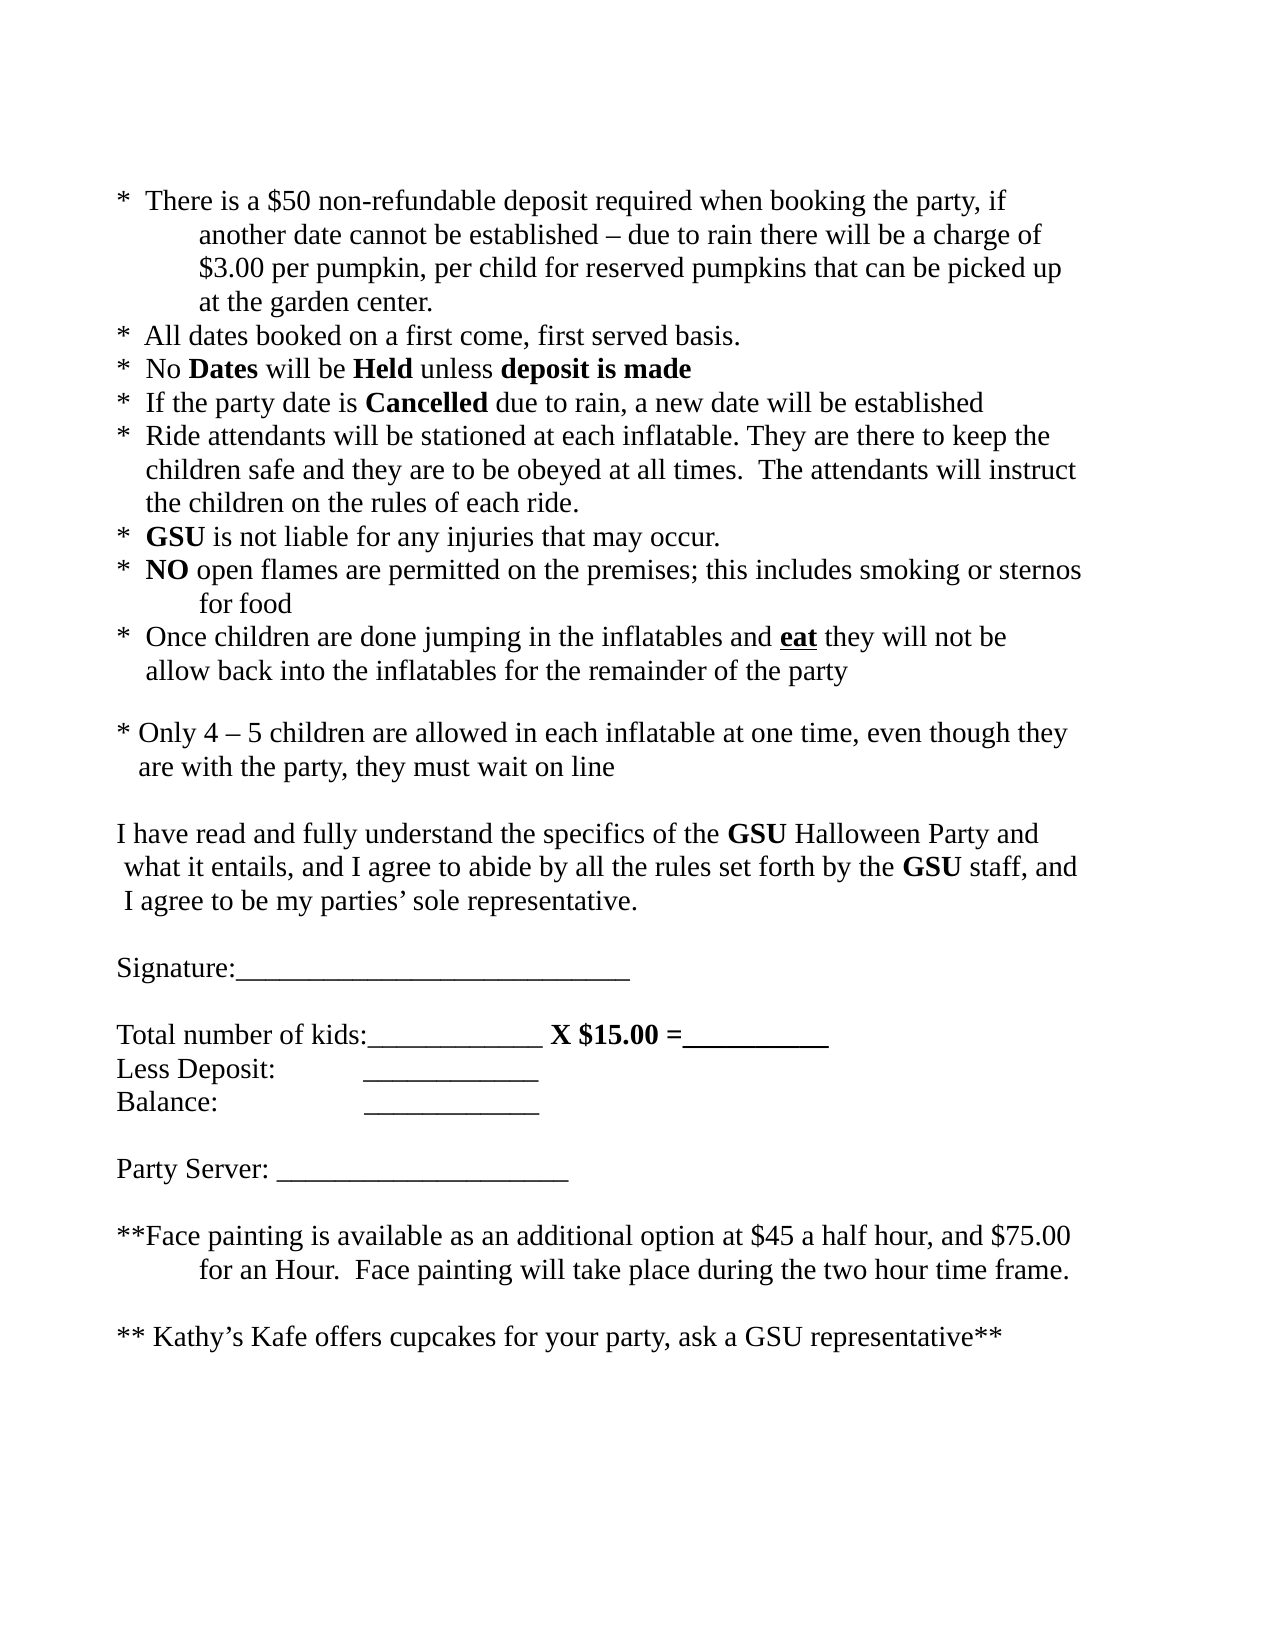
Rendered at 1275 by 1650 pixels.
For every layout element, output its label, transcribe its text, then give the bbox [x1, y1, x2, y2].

text Signature:___________________________ [41, 950, 1087, 984]
text * If the party date is Cancelled due to rain, a new date will be established [41, 385, 1087, 418]
text **Face painting is available as an additional option at $45 a half hour, and $75.00 for an Hour. Face painting will take place during the two hour time frame. [41, 1218, 1087, 1286]
text Balance: ____________ [41, 1084, 1087, 1118]
text * Only 4 – 5 children are allowed in each inflatable at one time, even though they are with the party, they must wait on line [41, 715, 1087, 782]
text Party Server: ____________________ [41, 1151, 1087, 1185]
text * No Dates will be Held unless deposit is made [41, 351, 1087, 385]
text * NO open flames are permitted on the premises; this includes smoking or sternos for food [41, 552, 1087, 619]
text Total number of kids:____________ X $15.00 =__________ [41, 1017, 1087, 1051]
text * Ride attendants will be stationed at each inflatable. They are there to keep the children safe and they are to be obeyed at all times. The attendants will instruct the children on the rules of each ride. [41, 418, 1087, 519]
text * There is a $50 non-refundable deposit required when booking the party, if another date cannot be established – due to rain there will be a charge of $3.00 per pumpkin, per child for reserved pumpkins that can be picked up at the garden center. [116, 183, 1087, 318]
text I have read and fully understand the specifics of the GSU Halloween Party and what it entails, and I agree to abide by all the rules set forth by the GSU staff, and I agree to be my parties’ sole representative. [41, 816, 1087, 917]
text ** Kathy’s Kafe offers cupcakes for your party, ask a GSU representative** [41, 1319, 1087, 1353]
text * GSU is not liable for any injuries that may occur. [41, 519, 1087, 552]
text * All dates booked on a first come, first served basis. [41, 318, 1087, 351]
text Less Deposit: ____________ [41, 1051, 1087, 1084]
text * Once children are done jumping in the inflatables and eat they will not be allow back into the inflatables for the remainder of the party [41, 619, 1087, 687]
